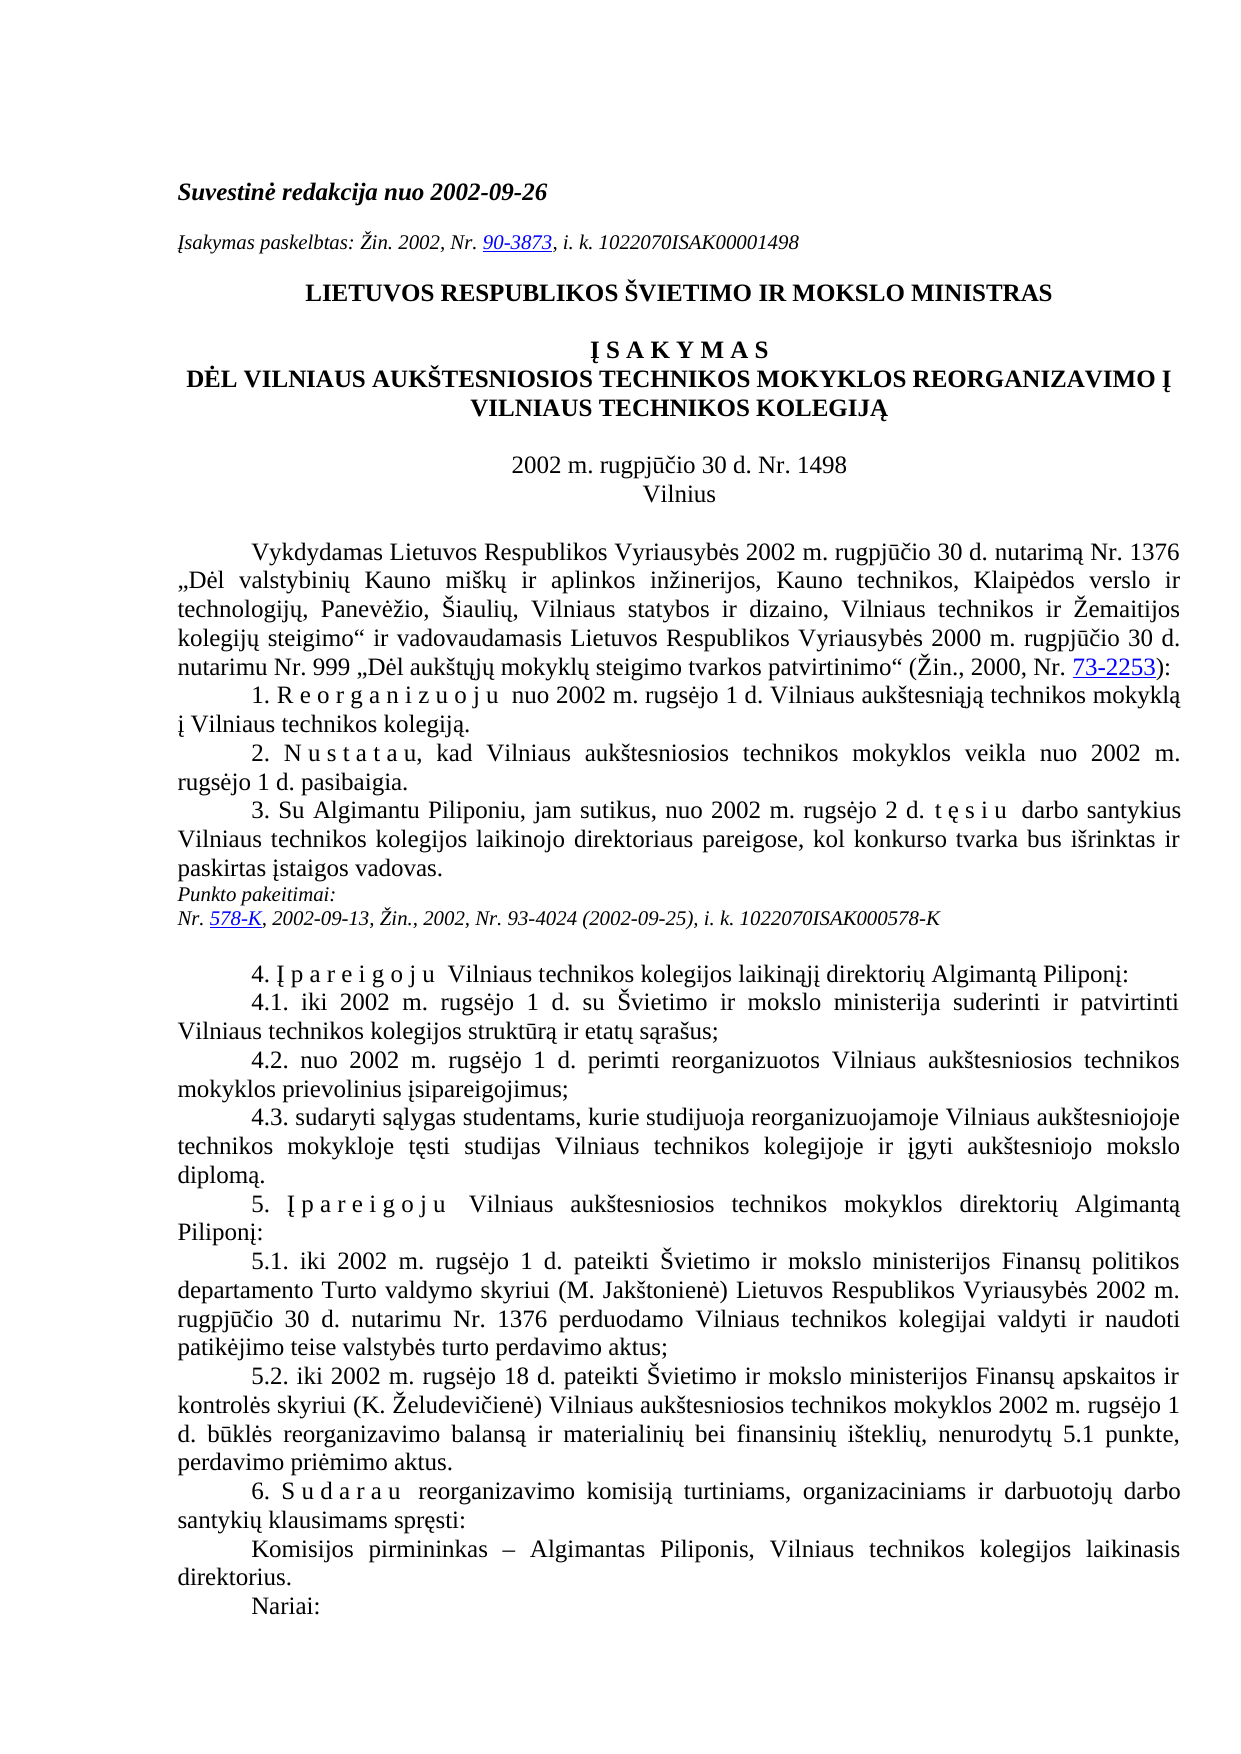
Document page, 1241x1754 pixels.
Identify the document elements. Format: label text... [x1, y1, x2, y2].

text Vykdydamas Lietuvos Respublikos Vyriausybės 2002 m. rugpjūčio 30 d. nutarimą Nr. 1376 „Dėl valstybinių Kauno miškų ir aplinkos inžinerijos, Kauno technikos, Klaipėdos verslo ir technologijų, Panevėžio, Šiaulių, Vilniaus statybos ir dizaino, Vilniaus technikos ir Žemaitijos kolegijų steigimo“ ir vadovaudamasis Lietuvos Respublikos Vyriausybės 2000 m. rugpjūčio 30 d. nutarimu Nr. 999 „Dėl aukštųjų mokyklų steigimo tvarkos patvirtinimo“ (Žin., 2000, Nr. 73-2253): [177, 537, 1181, 681]
text Vilnius [177, 479, 1181, 508]
text 6. Sudarau reorganizavimo komisiją turtiniams, organizaciniams ir darbuotojų darbo santykių klausimams spręsti: [177, 1476, 1181, 1534]
text 3. Su Algimantu Piliponiu, jam sutikus, nuo 2002 m. rugsėjo 2 d. tęsiu darbo santykius Vilniaus technikos kolegijos laikinojo direktoriaus pareigose, kol konkurso tvarka bus išrinktas ir paskirtas įstaigos vadovas. [177, 796, 1181, 882]
text Įsakymas paskelbtas: Žin. 2002, Nr. 90-3873, i. k. 1022070ISAK00001498 [177, 230, 1181, 254]
text Į S A K Y M A S [177, 336, 1181, 364]
text 4.3. sudaryti sąlygas studentams, kurie studijuoja reorganizuojamoje Vilniaus aukštesniojoje technikos mokykloje tęsti studijas Vilniaus technikos kolegijoje ir įgyti aukštesniojo mokslo diplomą. [177, 1102, 1181, 1189]
text 4. Įpareigoju Vilniaus technikos kolegijos laikinąjį direktorių Algimantą Piliponį: [177, 959, 1181, 987]
text 5.1. iki 2002 m. rugsėjo 1 d. pateikti Švietimo ir mokslo ministerijos Finansų politikos departamento Turto valdymo skyriui (M. Jakštonienė) Lietuvos Respublikos Vyriausybės 2002 m. rugpjūčio 30 d. nutarimu Nr. 1376 perduodamo Vilniaus technikos kolegijai valdyti ir naudoti patikėjimo teise valstybės turto perdavimo aktus; [177, 1246, 1181, 1361]
text 4.1. iki 2002 m. rugsėjo 1 d. su Švietimo ir mokslo ministerija suderinti ir patvirtinti Vilniaus technikos kolegijos struktūrą ir etatų sąrašus; [177, 987, 1181, 1045]
text 1. Reorganizuoju nuo 2002 m. rugsėjo 1 d. Vilniaus aukštesniąją technikos mokyklą į Vilniaus technikos kolegiją. [177, 681, 1181, 738]
text Nariai: [177, 1591, 1181, 1620]
text LIETUVOS RESPUBLIKOS ŠVIETIMO IR MOKSLO MINISTRAS [177, 278, 1181, 307]
text DĖL VILNIAUS AUKŠTESNIOSIOS TECHNIKOS MOKYKLOS REORGANIZAVIMO Į VILNIAUS TECHNIKOS KOLEGIJĄ [177, 364, 1181, 422]
text Nr. 578-K, 2002-09-13, Žin., 2002, Nr. 93-4024 (2002-09-25), i. k. 1022070ISAK000578-K [177, 906, 1181, 930]
text 4.2. nuo 2002 m. rugsėjo 1 d. perimti reorganizuotos Vilniaus aukštesniosios technikos mokyklos prievolinius įsipareigojimus; [177, 1045, 1181, 1102]
text Suvestinė redakcija nuo 2002-09-26 [177, 177, 1181, 206]
text 2. Nustatau, kad Vilniaus aukštesniosios technikos mokyklos veikla nuo 2002 m. rugsėjo 1 d. pasibaigia. [177, 738, 1181, 796]
text 2002 m. rugpjūčio 30 d. Nr. 1498 [177, 451, 1181, 479]
text Komisijos pirmininkas – Algimantas Piliponis, Vilniaus technikos kolegijos laikinasis direktorius. [177, 1534, 1181, 1591]
text 5.2. iki 2002 m. rugsėjo 18 d. pateikti Švietimo ir mokslo ministerijos Finansų apskaitos ir kontrolės skyriui (K. Želudevičienė) Vilniaus aukštesniosios technikos mokyklos 2002 m. rugsėjo 1 d. būklės reorganizavimo balansą ir materialinių bei finansinių išteklių, nenurodytų 5.1 punkte, perdavimo priėmimo aktus. [177, 1361, 1181, 1476]
text 5. Įpareigoju Vilniaus aukštesniosios technikos mokyklos direktorių Algimantą Piliponį: [177, 1189, 1181, 1246]
text Punkto pakeitimai: [177, 882, 1181, 906]
